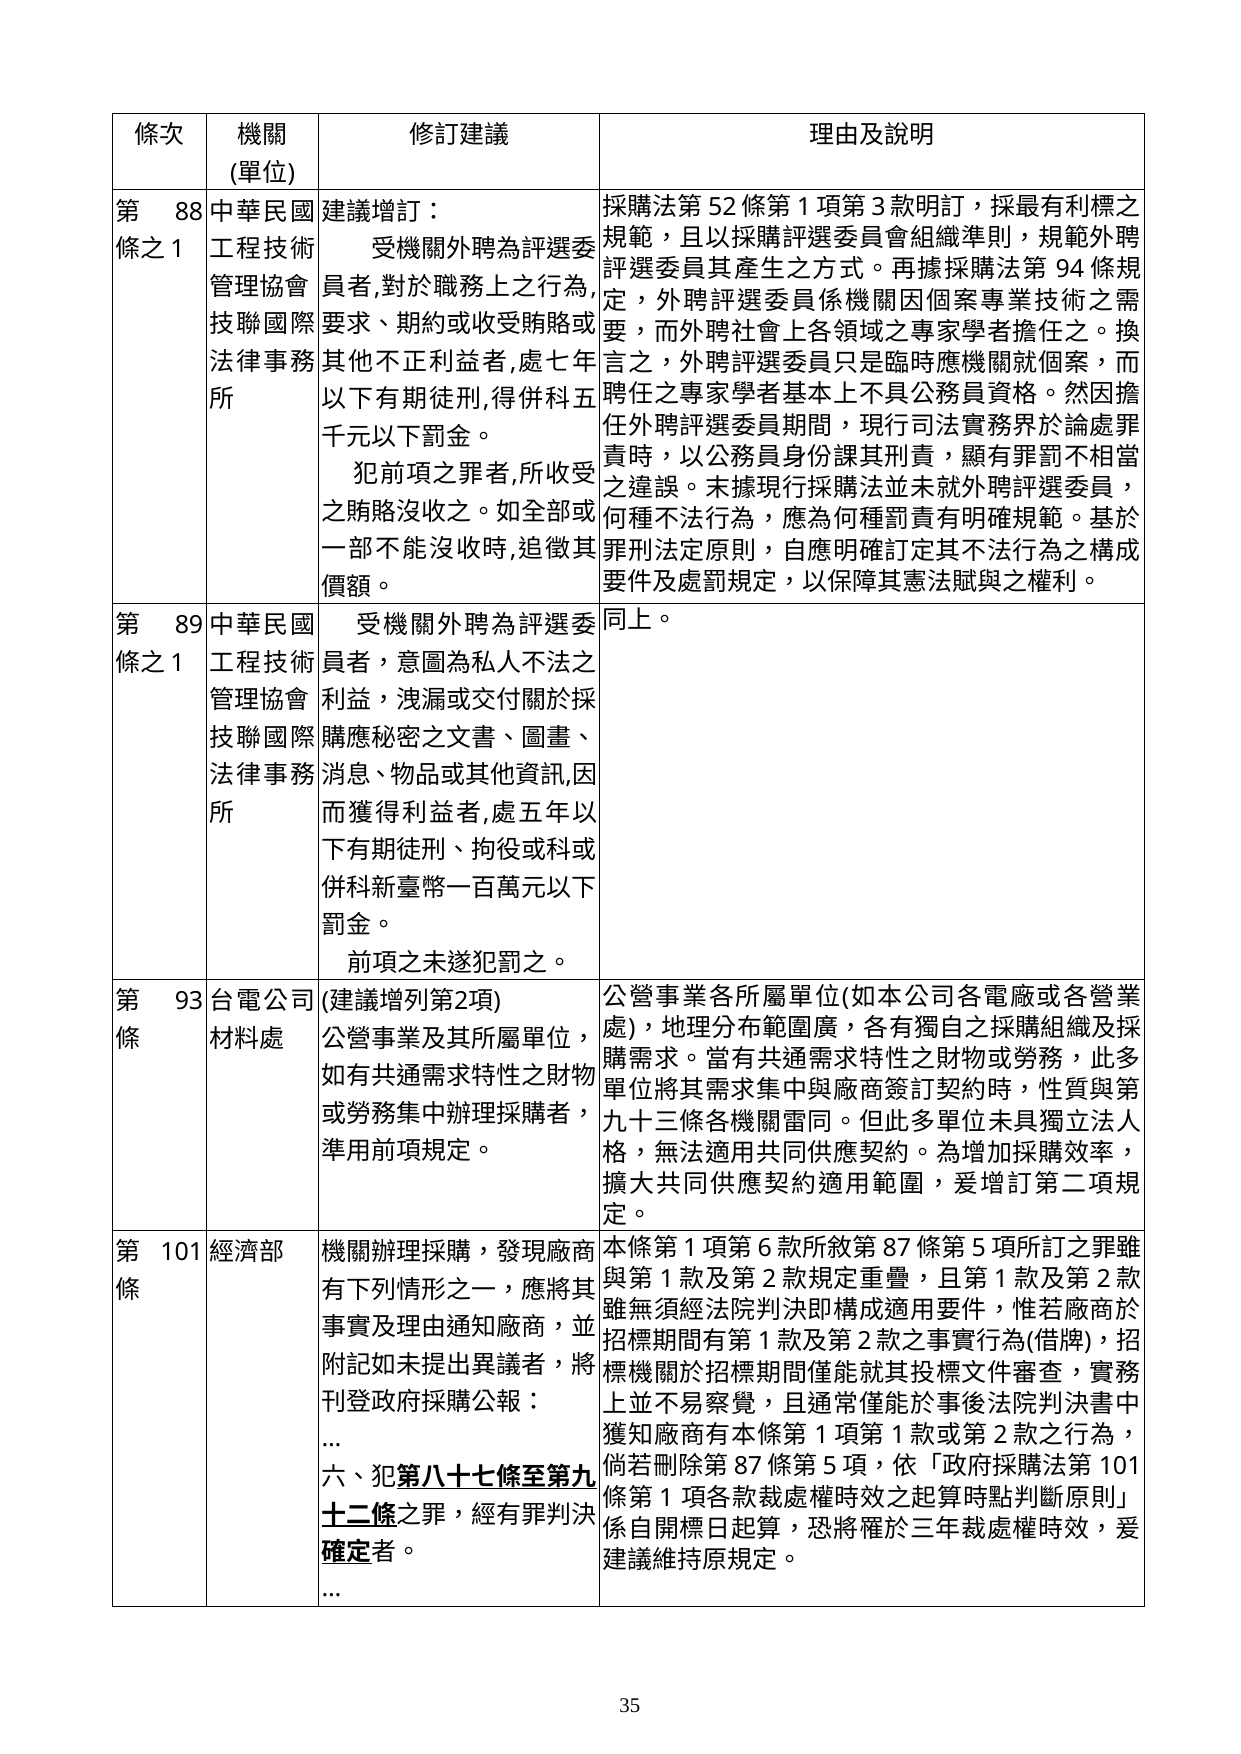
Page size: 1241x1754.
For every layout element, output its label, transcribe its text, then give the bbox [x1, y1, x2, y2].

table_cell 經濟部 [207, 1231, 318, 1606]
table_cell 台電公司材料處 [207, 980, 318, 1230]
table_header 理由及說明 [600, 114, 1144, 189]
table_cell (建議增列第2項) 公營事業及其所屬單位，如有共通需求特性之財物或勞務集中辦理採購者，準用前項規定。 [319, 980, 599, 1230]
table_cell 本條第1項第6款所敘第87條第5項所訂之罪雖與第1款及第2款規定重疊，且第1款及第2款雖無須經法院判決即構成適用要件，惟若廠商於招標期間有第1款及第2款之事實行為(借牌)，招標機關於招標期間僅能就其投標文件審查，實務上並不易察覺，且通常僅能於事後法院判決書中獲知廠商有本條第1項第1款或第2款之行為，倘若刪除第87條第5項，依「政府採購法第101條第1 項各款裁處權時效之起算時點判斷原則」係自開標日起算，恐將罹於三年裁處權時效，爰建議維持原規定。 [600, 1231, 1144, 1606]
table_cell 機關辦理採購，發現廠商有下列情形之一，應將其事實及理由通知廠商，並附記如未提出異議者，將刊登政府採購公報： … 六、犯第八十七條至第九十二條之罪，經有罪判決確定者。 … [319, 1231, 599, 1606]
table_cell 建議增訂： 受機關外聘為評選委員者,對於職務上之行為,要求、期約或收受賄賂或其他不正利益者,處七年以下有期徒刑,得併科五千元以下罰金。 犯前項之罪者,所收受之賄賂沒收之。如全部或一部不能沒收時,追徵其價額。 [319, 190, 599, 603]
table_cell 第93條 [113, 980, 206, 1230]
table_cell 採購法第52條第1項第3款明訂，採最有利標之規範，且以採購評選委員會組織準則，規範外聘評選委員其產生之方式。再據採購法第94條規定，外聘評選委員係機關因個案專業技術之需要，而外聘社會上各領域之專家學者擔任之。換言之，外聘評選委員只是臨時應機關就個案，而聘任之專家學者基本上不具公務員資格。然因擔任外聘評選委員期間，現行司法實務界於論處罪責時，以公務員身份課其刑責，顯有罪罰不相當之違誤。末據現行採購法並未就外聘評選委員，何種不法行為，應為何種罰責有明確規範。基於罪刑法定原則，自應明確訂定其不法行為之構成要件及處罰規定，以保障其憲法賦與之權利。 [600, 190, 1144, 603]
table_header 條次 [113, 114, 206, 189]
table_cell 第89條之1 [113, 604, 206, 979]
table_cell 受機關外聘為評選委員者，意圖為私人不法之利益，洩漏或交付關於採購應秘密之文書、圖畫、消息、物品或其他資訊,因而獲得利益者,處五年以下有期徒刑、拘役或科或併科新臺幣一百萬元以下罰金。 前項之未遂犯罰之。 [319, 604, 599, 979]
table_cell 同上。 [600, 604, 1144, 979]
table_header 修訂建議 [319, 114, 599, 189]
table_cell 中華民國工程技術管理協會 技聯國際法律事務所 [207, 604, 318, 979]
table_cell 第101條 [113, 1231, 206, 1606]
table_cell 公營事業各所屬單位(如本公司各電廠或各營業處)，地理分布範圍廣，各有獨自之採購組織及採購需求。當有共通需求特性之財物或勞務，此多單位將其需求集中與廠商簽訂契約時，性質與第九十三條各機關雷同。但此多單位未具獨立法人格，無法適用共同供應契約。為增加採購效率，擴大共同供應契約適用範圍，爰增訂第二項規定。 [600, 980, 1144, 1230]
table_header 機關 (單位) [207, 114, 318, 189]
table_cell 中華民國工程技術管理協會 技聯國際法律事務所 [207, 190, 318, 603]
table_cell 第88條之1 [113, 190, 206, 603]
